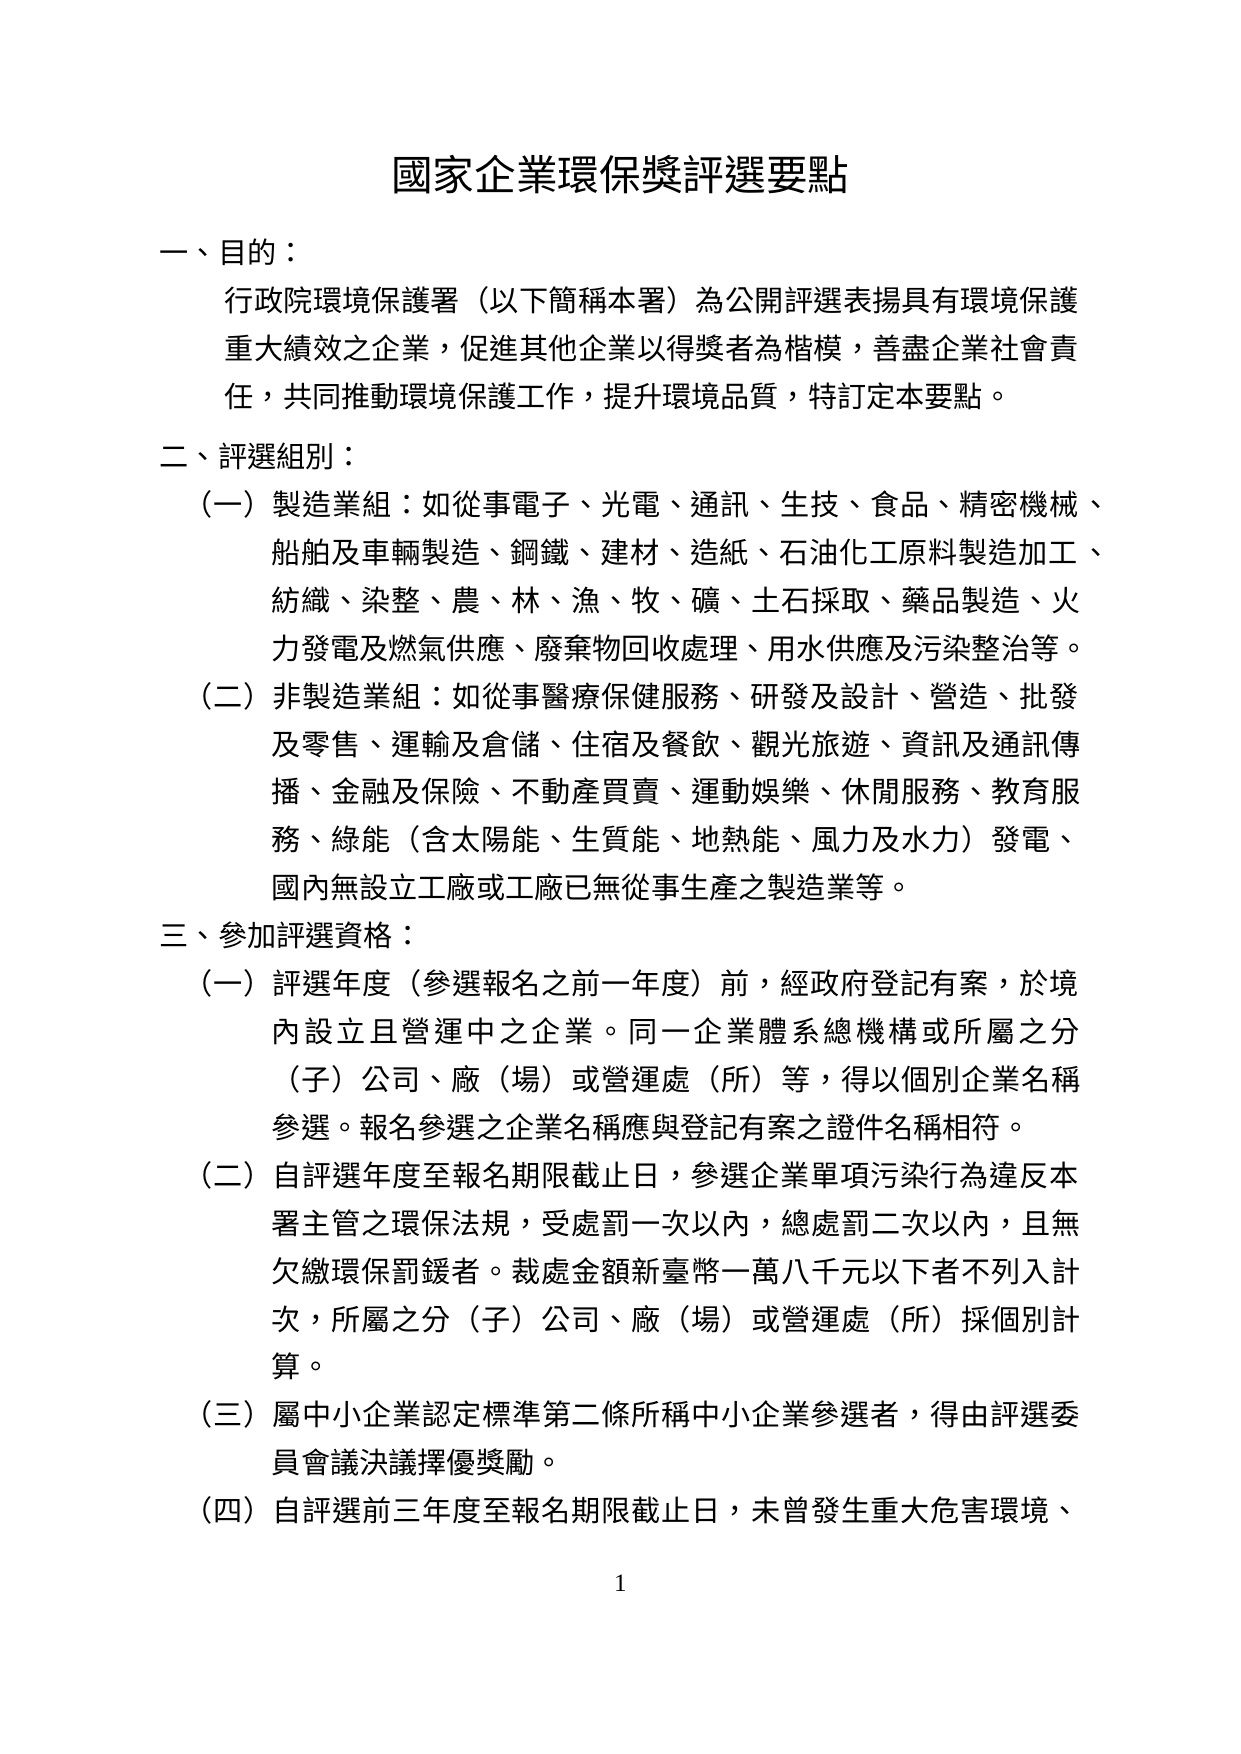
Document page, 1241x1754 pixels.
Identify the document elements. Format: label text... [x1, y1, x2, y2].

text 三、參加評選資格： [159, 908, 1081, 956]
text （一）製造業組：如從事電子、光電、通訊、生技、食品、精密機械、船舶及車輛製造、鋼鐵、建材、造紙、石油化工原料製造加工、紡織、染整、農、林、漁、牧、礦、土石採取、藥品製造、火力發電及燃氣供應、廢棄物回收處理、用水供應及污染整治等。 [183, 477, 1081, 669]
text 一、目的： [159, 225, 1081, 273]
text （二）非製造業組：如從事醫療保健服務、研發及設計、營造、批發及零售、運輸及倉儲、住宿及餐飲、觀光旅遊、資訊及通訊傳播、金融及保險、不動產買賣、運動娛樂、休閒服務、教育服務、綠能（含太陽能、生質能、地熱能、風力及水力）發電、國內無設立工廠或工廠已無從事生產之製造業等。 [183, 669, 1081, 908]
text （三）屬中小企業認定標準第二條所稱中小企業參選者，得由評選委員會議決議擇優獎勵。 [183, 1387, 1081, 1483]
text （二）自評選年度至報名期限截止日，參選企業單項污染行為違反本署主管之環保法規，受處罰一次以內，總處罰二次以內，且無欠繳環保罰鍰者。裁處金額新臺幣一萬八千元以下者不列入計次，所屬之分（子）公司、廠（場）或營運處（所）採個別計算。 [183, 1148, 1081, 1387]
text （四）自評選前三年度至報名期限截止日，未曾發生重大危害環境、 [183, 1483, 1081, 1531]
text （一）評選年度（參選報名之前一年度）前，經政府登記有案，於境內設立且營運中之企業。同一企業體系總機構或所屬之分（子）公司、廠（場）或營運處（所）等，得以個別企業名稱參選。報名參選之企業名稱應與登記有案之證件名稱相符。 [183, 956, 1081, 1148]
text 國家企業環保獎評選要點 [159, 150, 1081, 200]
text 二、評選組別： [159, 429, 1081, 477]
text 行政院環境保護署（以下簡稱本署）為公開評選表揚具有環境保護重大績效之企業，促進其他企業以得獎者為楷模，善盡企業社會責任，共同推動環境保護工作，提升環境品質，特訂定本要點。 [224, 273, 1081, 417]
